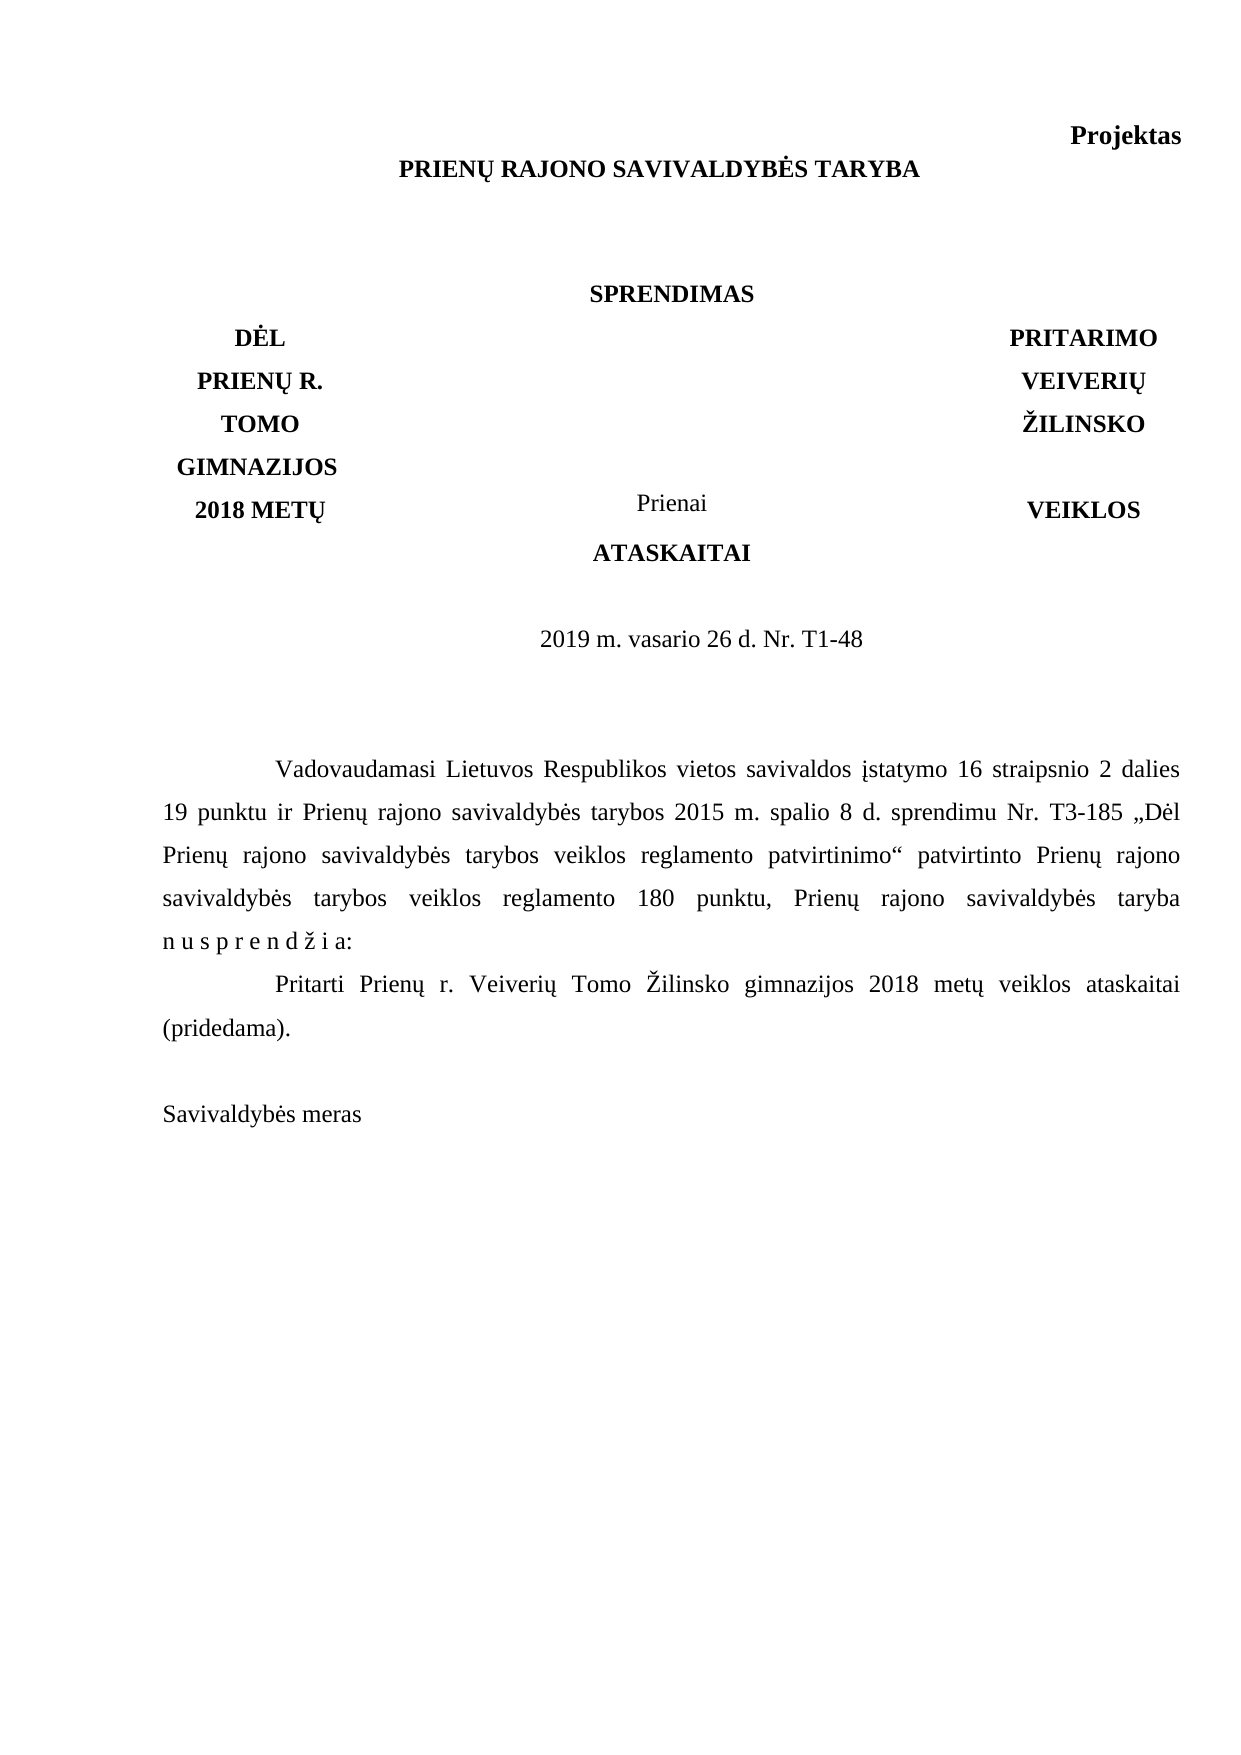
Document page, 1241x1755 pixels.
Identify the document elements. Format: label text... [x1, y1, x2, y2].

text Savivaldybės meras [162, 1099, 1181, 1128]
text [330, 182, 989, 216]
text Vadovaudamasi Lietuvos Respublikos vietos savivaldos įstatymo 16 straipsnio 2 dalies 19 punktu ir Prienų rajono savivaldybės tarybos 2015 m. spalio 8 d. sprendimu Nr. T3-185 „Dėl Prienų rajono savivaldybės tarybos veiklos reglamento patvirtinimo“ patvirtinto Prienų rajono savivaldybės tarybos veiklos reglamento 180 punktu, Prienų rajono savivaldybės taryba n u s p r e n d ž i a: [162, 754, 1181, 955]
text DĖL PRITARIMO PRIENŲ R. VEIVERIŲ TOMO ŽILINSKO GIMNAZIJOS [162, 323, 1181, 481]
text Pritarti Prienų r. Veiverių Tomo Žilinsko gimnazijos 2018 metų veiklos ataskaitai (pridedama). [162, 969, 1181, 1041]
text PRIENŲ RAJONO SAVIVALDYBĖS TARYBA [330, 154, 989, 182]
text [377, 325, 967, 488]
text Projektas [162, 119, 1181, 154]
text Prienai [377, 488, 967, 517]
text SPRENDIMAS [162, 279, 1181, 308]
text 2019 m. vasario 26 d. Nr. T1-48 [162, 624, 1181, 653]
text 2018 METŲ VEIKLOS ATASKAITAI [162, 495, 1181, 567]
